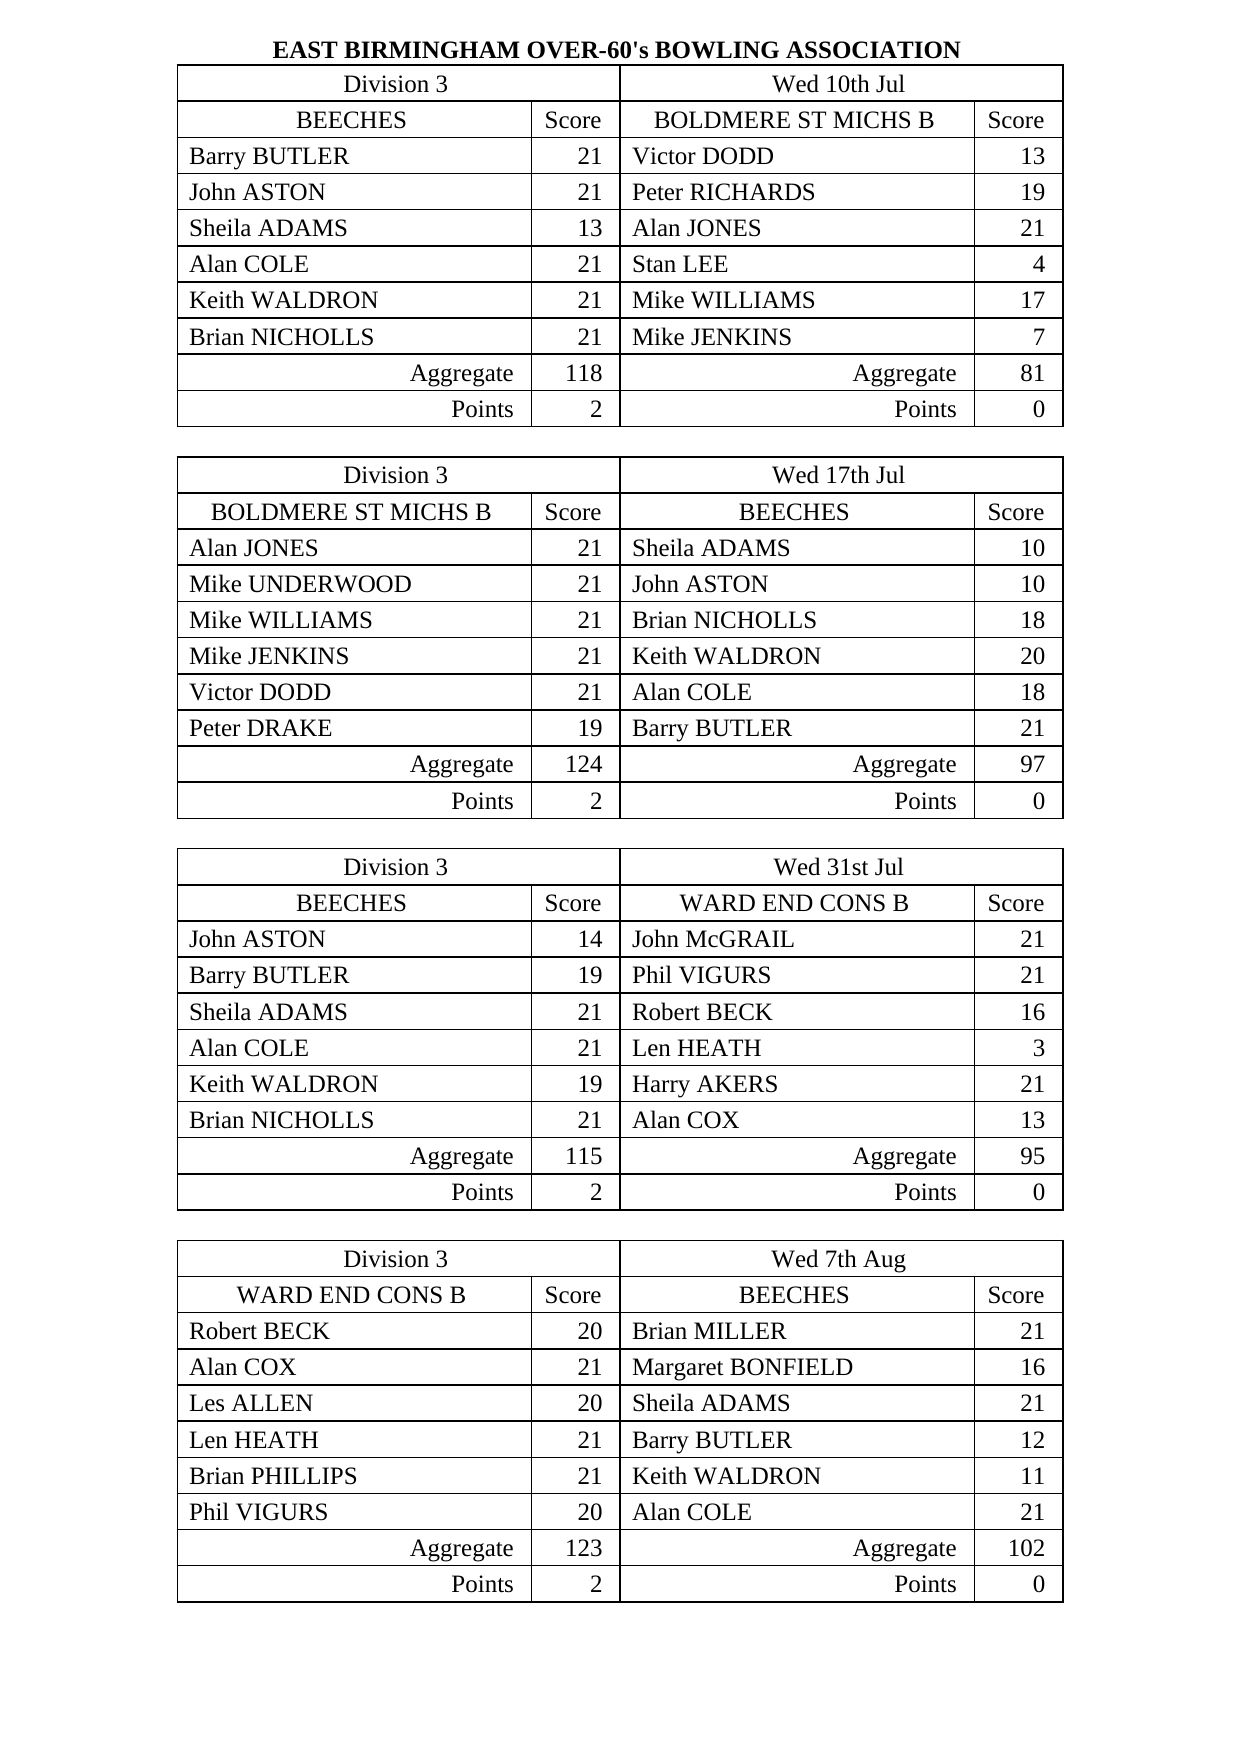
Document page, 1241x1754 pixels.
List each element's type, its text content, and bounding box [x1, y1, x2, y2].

table_cell 0 [975, 391, 1062, 426]
table_cell 21 [532, 174, 619, 209]
table_cell Aggregate [621, 747, 974, 781]
table_cell 21 [532, 247, 619, 281]
table_cell 21 [975, 1494, 1062, 1529]
table_cell 21 [532, 994, 619, 1028]
table_cell 21 [975, 1066, 1062, 1101]
table_cell 19 [532, 958, 619, 992]
table_cell Keith WALDRON [621, 638, 974, 673]
table_cell 21 [532, 602, 619, 637]
table_cell 21 [532, 1350, 619, 1384]
table_cell 16 [975, 1350, 1062, 1384]
table_cell Aggregate [178, 355, 531, 389]
table_cell 20 [975, 638, 1062, 673]
table_cell 11 [975, 1458, 1062, 1492]
table_cell Mike JENKINS [621, 319, 974, 353]
table_cell Margaret BONFIELD [621, 1350, 974, 1384]
table_cell Robert BECK [178, 1313, 531, 1348]
table_cell 16 [975, 994, 1062, 1028]
table_cell BEECHES [178, 886, 531, 920]
table_cell Brian PHILLIPS [178, 1458, 531, 1492]
table_cell Score [975, 102, 1062, 136]
table_cell WARD END CONS B [621, 886, 974, 920]
table_cell 13 [975, 138, 1062, 173]
table_cell Score [532, 1277, 619, 1312]
table_header Wed 10th Jul [621, 66, 1062, 100]
table_cell 102 [975, 1530, 1062, 1565]
table_header Division 3 [178, 1241, 619, 1276]
table_cell 123 [532, 1530, 619, 1565]
table_cell Alan COX [621, 1102, 974, 1137]
table_cell Phil VIGURS [621, 958, 974, 992]
table_cell 21 [532, 638, 619, 673]
table_cell Points [178, 783, 531, 817]
table_cell 7 [975, 319, 1062, 353]
table_cell 21 [532, 1422, 619, 1456]
table_cell 14 [532, 922, 619, 956]
table_header Division 3 [178, 458, 619, 492]
table_cell Alan COLE [621, 675, 974, 709]
table_cell Mike JENKINS [178, 638, 531, 673]
table_cell 21 [975, 210, 1062, 245]
table_cell Aggregate [621, 1138, 974, 1173]
table_cell 115 [532, 1138, 619, 1173]
table_cell 17 [975, 283, 1062, 317]
table_cell 20 [532, 1494, 619, 1529]
table_cell Les ALLEN [178, 1386, 531, 1420]
table_cell Score [975, 494, 1062, 528]
table_cell 21 [532, 530, 619, 564]
table_cell 0 [975, 1566, 1062, 1601]
table_cell 10 [975, 566, 1062, 601]
table_cell Score [532, 102, 619, 136]
table_cell 19 [975, 174, 1062, 209]
table_cell Brian NICHOLLS [178, 319, 531, 353]
table_cell 81 [975, 355, 1062, 389]
table_cell 21 [532, 1102, 619, 1137]
table_cell Score [532, 886, 619, 920]
table_cell 21 [532, 1030, 619, 1064]
table_cell Phil VIGURS [178, 1494, 531, 1529]
table_cell Score [532, 494, 619, 528]
table_cell Points [621, 391, 974, 426]
table_cell John McGRAIL [621, 922, 974, 956]
table_cell 2 [532, 1175, 619, 1209]
table_cell Brian MILLER [621, 1313, 974, 1348]
table_cell Aggregate [178, 1138, 531, 1173]
table_cell Victor DODD [178, 675, 531, 709]
table_cell 21 [975, 958, 1062, 992]
table_cell Barry BUTLER [621, 711, 974, 745]
table_cell 118 [532, 355, 619, 389]
table_cell WARD END CONS B [178, 1277, 531, 1312]
table_cell Mike WILLIAMS [621, 283, 974, 317]
table_cell Sheila ADAMS [178, 210, 531, 245]
table_cell Score [975, 1277, 1062, 1312]
table_cell 21 [532, 566, 619, 601]
table_cell 2 [532, 391, 619, 426]
table_cell Mike WILLIAMS [178, 602, 531, 637]
table_cell Points [621, 1175, 974, 1209]
table_cell 21 [532, 675, 619, 709]
table_cell Points [621, 783, 974, 817]
table_cell Peter RICHARDS [621, 174, 974, 209]
table_cell Mike UNDERWOOD [178, 566, 531, 601]
table_cell 3 [975, 1030, 1062, 1064]
table_cell Alan COLE [178, 247, 531, 281]
table_cell Len HEATH [621, 1030, 974, 1064]
table_cell 21 [532, 319, 619, 353]
table_cell Sheila ADAMS [178, 994, 531, 1028]
table_cell Aggregate [621, 1530, 974, 1565]
table_cell BOLDMERE ST MICHS B [178, 494, 531, 528]
table_cell BOLDMERE ST MICHS B [621, 102, 974, 136]
table_cell 21 [532, 138, 619, 173]
table_cell Barry BUTLER [178, 958, 531, 992]
table_cell 20 [532, 1386, 619, 1420]
table_cell 95 [975, 1138, 1062, 1173]
table_cell Peter DRAKE [178, 711, 531, 745]
table_cell 21 [975, 1313, 1062, 1348]
table_cell 20 [532, 1313, 619, 1348]
table_cell 21 [975, 922, 1062, 956]
table_cell John ASTON [178, 922, 531, 956]
table_cell 21 [532, 1458, 619, 1492]
table_cell 2 [532, 783, 619, 817]
table_cell Alan COLE [178, 1030, 531, 1064]
table_cell BEECHES [178, 102, 531, 136]
table_cell Brian NICHOLLS [178, 1102, 531, 1137]
table_cell Harry AKERS [621, 1066, 974, 1101]
table_cell Alan COLE [621, 1494, 974, 1529]
table_header Wed 7th Aug [621, 1241, 1062, 1276]
table_cell 124 [532, 747, 619, 781]
table_cell 19 [532, 711, 619, 745]
table_cell Sheila ADAMS [621, 530, 974, 564]
table_header Division 3 [178, 849, 619, 884]
table_header Wed 17th Jul [621, 458, 1062, 492]
table_cell Len HEATH [178, 1422, 531, 1456]
table_cell 10 [975, 530, 1062, 564]
table_cell Points [178, 391, 531, 426]
table_cell 4 [975, 247, 1062, 281]
table_cell 13 [975, 1102, 1062, 1137]
table_cell Stan LEE [621, 247, 974, 281]
table_cell 12 [975, 1422, 1062, 1456]
table_cell Keith WALDRON [621, 1458, 974, 1492]
table_cell Points [178, 1175, 531, 1209]
table_cell Keith WALDRON [178, 283, 531, 317]
table_cell Victor DODD [621, 138, 974, 173]
table_cell Score [975, 886, 1062, 920]
table_cell 0 [975, 783, 1062, 817]
table_cell Aggregate [621, 355, 974, 389]
table_cell Alan JONES [178, 530, 531, 564]
table_cell 21 [532, 283, 619, 317]
table_cell Robert BECK [621, 994, 974, 1028]
table_cell Aggregate [178, 1530, 531, 1565]
table_header Wed 31st Jul [621, 849, 1062, 884]
table_cell Barry BUTLER [621, 1422, 974, 1456]
table_cell Brian NICHOLLS [621, 602, 974, 637]
table_cell Sheila ADAMS [621, 1386, 974, 1420]
table_cell 21 [975, 711, 1062, 745]
table_cell Points [178, 1566, 531, 1601]
table_cell Aggregate [178, 747, 531, 781]
table_cell BEECHES [621, 1277, 974, 1312]
table_cell Barry BUTLER [178, 138, 531, 173]
table_cell 97 [975, 747, 1062, 781]
table_cell Alan COX [178, 1350, 531, 1384]
table_cell Keith WALDRON [178, 1066, 531, 1101]
table_cell John ASTON [621, 566, 974, 601]
table_cell 0 [975, 1175, 1062, 1209]
table_cell Points [621, 1566, 974, 1601]
table_cell BEECHES [621, 494, 974, 528]
table_cell 13 [532, 210, 619, 245]
table_cell 18 [975, 675, 1062, 709]
table_cell 21 [975, 1386, 1062, 1420]
table_cell 18 [975, 602, 1062, 637]
table_cell John ASTON [178, 174, 531, 209]
table_header Division 3 [178, 66, 619, 100]
table_cell 19 [532, 1066, 619, 1101]
table_cell Alan JONES [621, 210, 974, 245]
table_cell 2 [532, 1566, 619, 1601]
